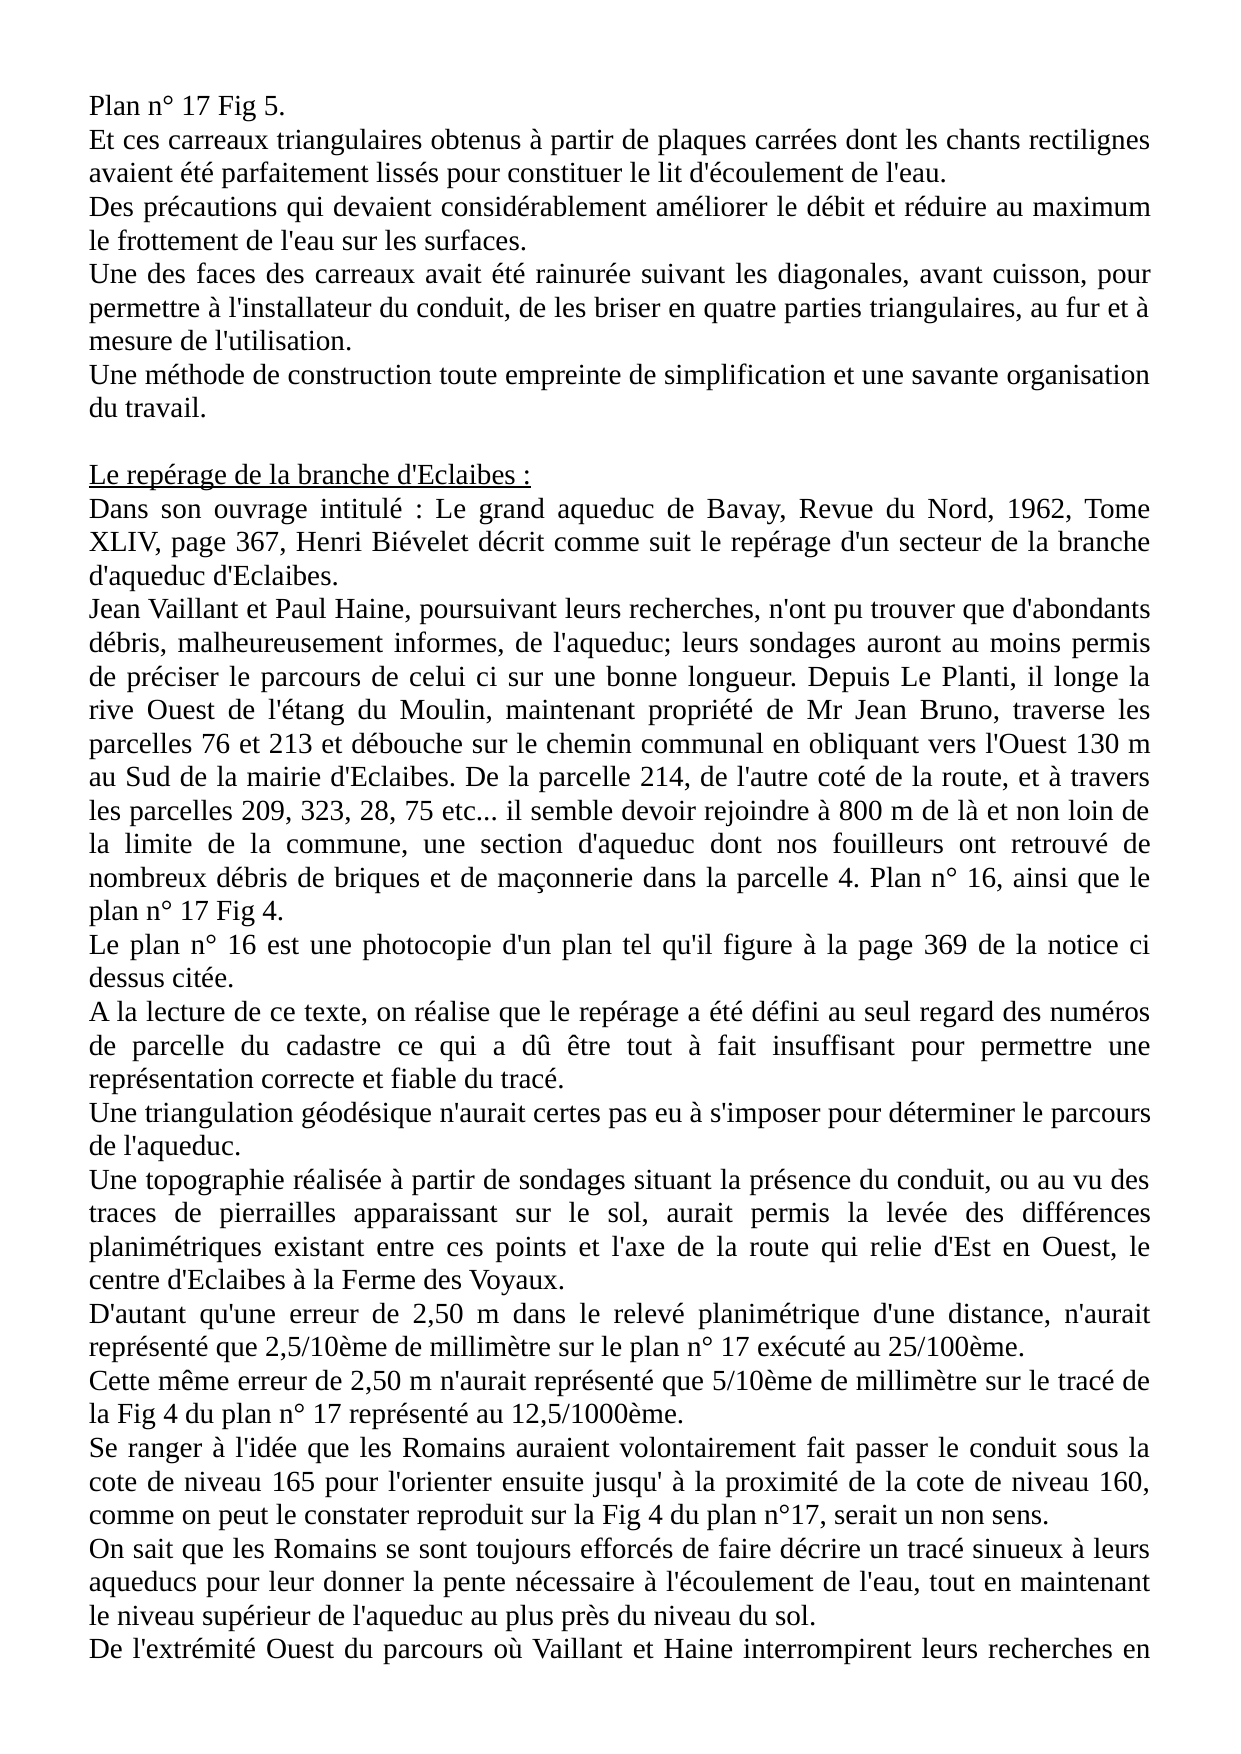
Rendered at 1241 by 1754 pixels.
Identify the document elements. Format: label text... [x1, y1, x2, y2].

text Plan n° 17 Fig 5. [88, 88, 1152, 122]
text Une méthode de construction toute empreinte de simplification et une savante organisation du travail. [88, 357, 1152, 424]
text Dans son ouvrage intitulé : Le grand aqueduc de Bavay, Revue du Nord, 1962, Tome XLIV, page 367, Henri Biévelet décrit comme suit le repérage d'un secteur de la branche d'aqueduc d'Eclaibes. [88, 491, 1152, 592]
text Une topographie réalisée à partir de sondages situant la présence du conduit, ou au vu des traces de pierrailles apparaissant sur le sol, aurait permis la levée des différences planimétriques existant entre ces points et l'axe de la route qui relie d'Est en Ouest, le centre d'Eclaibes à la Ferme des Voyaux. [88, 1162, 1152, 1296]
text D'autant qu'une erreur de 2,50 m dans le relevé planimétrique d'une distance, n'aurait représenté que 2,5/10ème de millimètre sur le plan n° 17 exécuté au 25/100ème. [88, 1296, 1152, 1363]
text Se ranger à l'idée que les Romains auraient volontairement fait passer le conduit sous la cote de niveau 165 pour l'orienter ensuite jusqu' à la proximité de la cote de niveau 160, comme on peut le constater reproduit sur la Fig 4 du plan n°17, serait un non sens. [88, 1430, 1152, 1531]
text Cette même erreur de 2,50 m n'aurait représenté que 5/10ème de millimètre sur le tracé de la Fig 4 du plan n° 17 représenté au 12,5/1000ème. [88, 1363, 1152, 1430]
text On sait que les Romains se sont toujours efforcés de faire décrire un tracé sinueux à leurs aqueducs pour leur donner la pente nécessaire à l'écoulement de l'eau, tout en maintenant le niveau supérieur de l'aqueduc au plus près du niveau du sol. [88, 1531, 1152, 1631]
text Et ces carreaux triangulaires obtenus à partir de plaques carrées dont les chants rectilignes avaient été parfaitement lissés pour constituer le lit d'écoulement de l'eau. [88, 122, 1152, 189]
text Une des faces des carreaux avait été rainurée suivant les diagonales, avant cuisson, pour permettre à l'installateur du conduit, de les briser en quatre parties triangulaires, au fur et à mesure de l'utilisation. [88, 256, 1152, 357]
text Une triangulation géodésique n'aurait certes pas eu à s'imposer pour déterminer le parcours de l'aqueduc. [88, 1095, 1152, 1162]
text Des précautions qui devaient considérablement améliorer le débit et réduire au maximum le frottement de l'eau sur les surfaces. [88, 189, 1152, 256]
text De l'extrémité Ouest du parcours où Vaillant et Haine interrompirent leurs recherches en [88, 1631, 1152, 1665]
text Jean Vaillant et Paul Haine, poursuivant leurs recherches, n'ont pu trouver que d'abondants débris, malheureusement informes, de l'aqueduc; leurs sondages auront au moins permis de préciser le parcours de celui ci sur une bonne longueur. Depuis Le Planti, il longe la rive Ouest de l'étang du Moulin, maintenant propriété de Mr Jean Bruno, traverse les parcelles 76 et 213 et débouche sur le chemin communal en obliquant vers l'Ouest 130 m au Sud de la mairie d'Eclaibes. De la parcelle 214, de l'autre coté de la route, et à travers les parcelles 209, 323, 28, 75 etc... il semble devoir rejoindre à 800 m de là et non loin de la limite de la commune, une section d'aqueduc dont nos fouilleurs ont retrouvé de nombreux débris de briques et de maçonnerie dans la parcelle 4. Plan n° 16, ainsi que le plan n° 17 Fig 4. [88, 592, 1152, 927]
text A la lecture de ce texte, on réalise que le repérage a été défini au seul regard des numéros de parcelle du cadastre ce qui a dû être tout à fait insuffisant pour permettre une représentation correcte et fiable du tracé. [88, 994, 1152, 1095]
text Le repérage de la branche d'Eclaibes : [88, 457, 1152, 491]
text Le plan n° 16 est une photocopie d'un plan tel qu'il figure à la page 369 de la notice ci dessus citée. [88, 927, 1152, 994]
